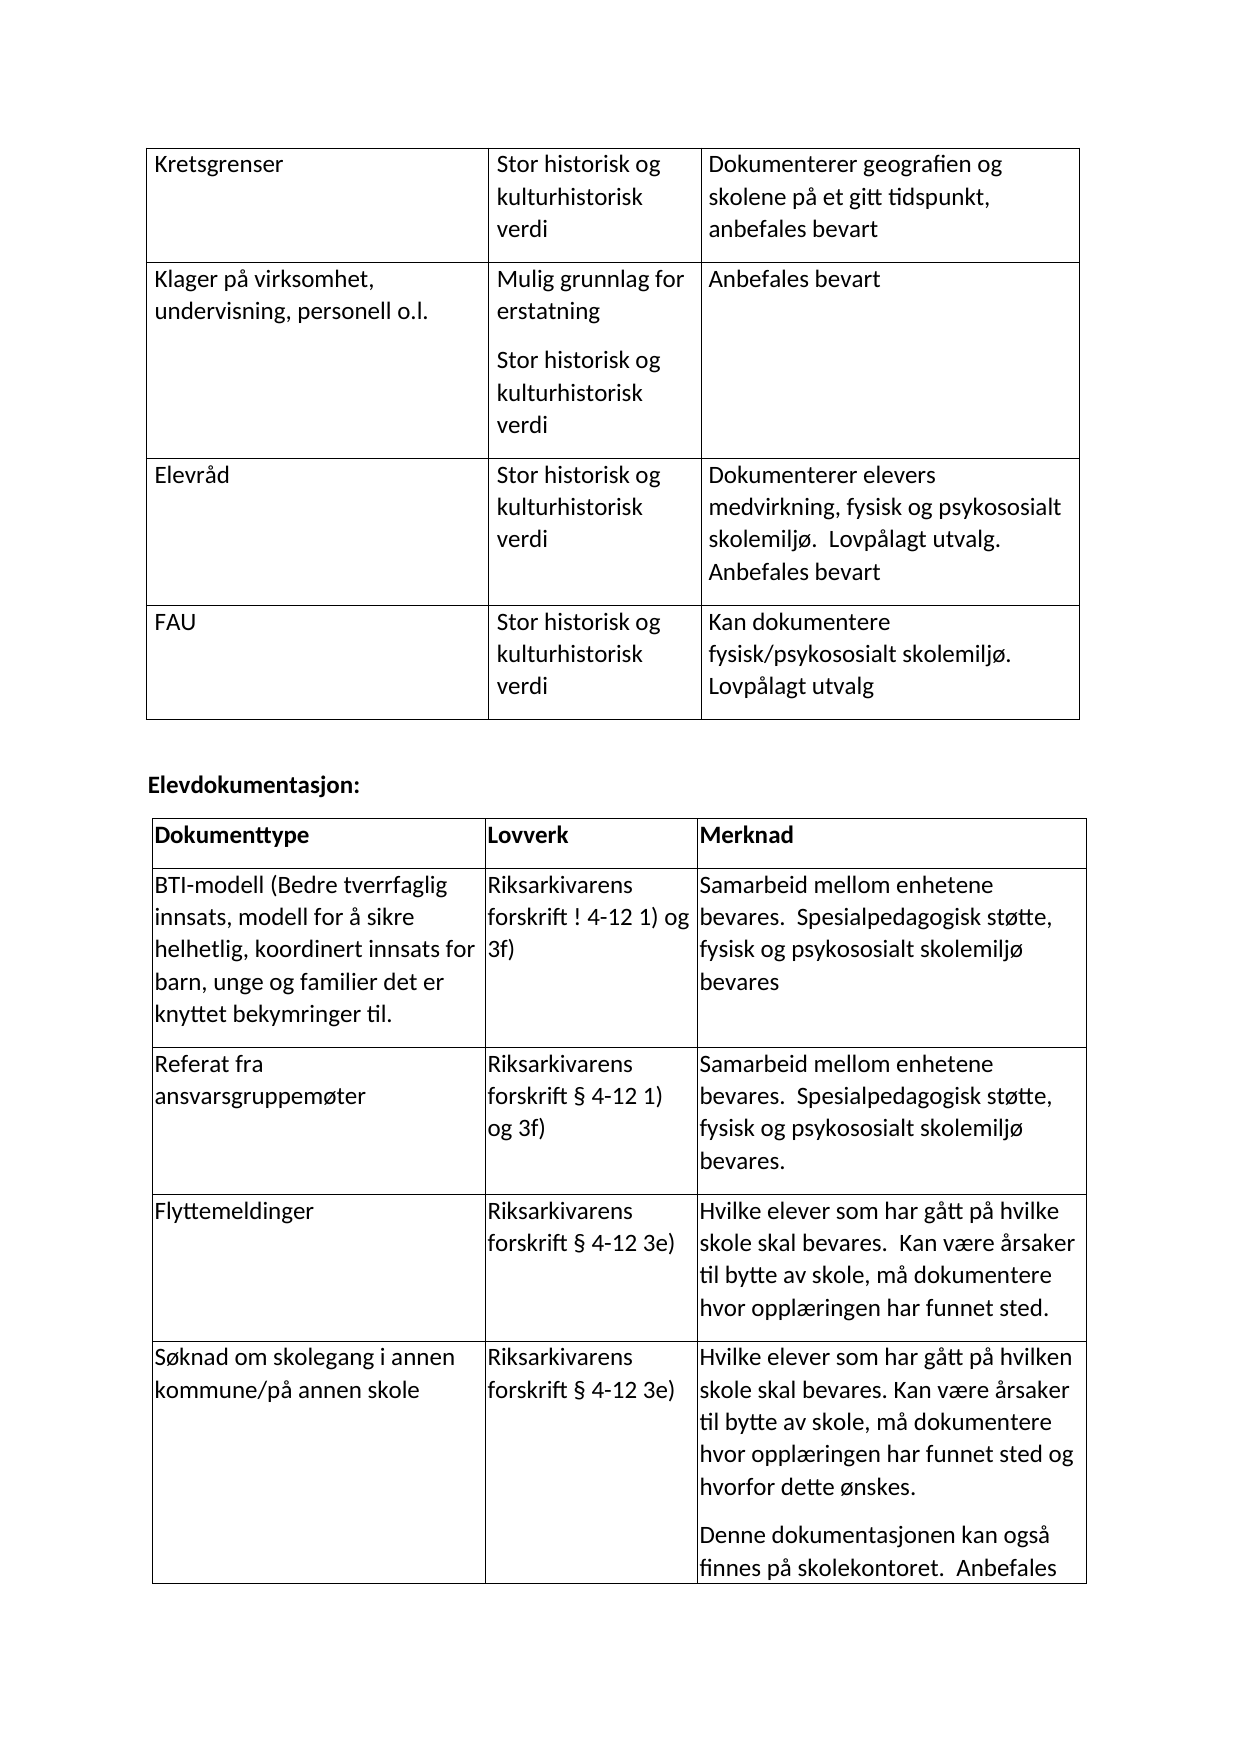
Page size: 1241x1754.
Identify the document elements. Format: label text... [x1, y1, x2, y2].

table_cell Kan dokumentere fysisk/psykososialt skolemiljø. Lovpålagt utvalg [702, 606, 1079, 719]
table_cell Hvilke elever som har gått på hvilke skole skal bevares. Kan være årsaker til bytte av skole, må dokumentere hvor opplæringen har funnet sted. [698, 1195, 1086, 1341]
table_cell Flyttemeldinger [153, 1195, 485, 1341]
table_cell Stor historisk og kulturhistorisk verdi [489, 149, 701, 262]
table_header Merknad [698, 819, 1086, 868]
table_cell Riksarkivarens forskrift § 4-12 3e) [486, 1195, 697, 1341]
table_cell Samarbeid mellom enhetene bevares. Spesialpedagogisk støtte, fysisk og psykososialt skolemiljø bevares. [698, 1048, 1086, 1194]
table_cell Riksarkivarens forskrift § 4-12 1) og 3f) [486, 1048, 697, 1194]
table_cell Referat fra ansvarsgruppemøter [153, 1048, 485, 1194]
table_cell Samarbeid mellom enhetene bevares. Spesialpedagogisk støtte, fysisk og psykososialt skolemiljø bevares [698, 869, 1086, 1047]
table_cell Kretsgrenser [147, 149, 488, 262]
table_cell Stor historisk og kulturhistorisk verdi [489, 606, 701, 719]
table_cell BTI-modell (Bedre tverrfaglig innsats, modell for å sikre helhetlig, koordinert innsats for barn, unge og familier det er knyttet bekymringer til. [153, 869, 485, 1047]
table_cell Dokumenterer geografien og skolene på et gitt tidspunkt, anbefales bevart [702, 149, 1079, 262]
table_cell Dokumenterer elevers medvirkning, fysisk og psykososialt skolemiljø. Lovpålagt utvalg. Anbefales bevart [702, 459, 1079, 604]
table_header Dokumenttype [153, 819, 485, 868]
table_cell Stor historisk og kulturhistorisk verdi [489, 459, 701, 604]
table_cell Riksarkivarens forskrift ! 4-12 1) og 3f) [486, 869, 697, 1047]
table_cell Elevråd [147, 459, 488, 604]
table_cell Anbefales bevart [702, 263, 1079, 458]
table_cell FAU [147, 606, 488, 719]
table_cell Klager på virksomhet, undervisning, personell o.l. [147, 263, 488, 458]
table_cell Mulig grunnlag for erstatning Stor historisk og kulturhistorisk verdi [489, 263, 701, 458]
table_cell Riksarkivarens forskrift § 4-12 3e) [486, 1342, 697, 1582]
table_cell Hvilke elever som har gått på hvilken skole skal bevares. Kan være årsaker til bytte av skole, må dokumentere hvor opplæringen har funnet sted og hvorfor dette ønskes. Denne dokumentasjonen kan også finnes på skolekontoret. Anbefales [698, 1342, 1086, 1582]
text Elevdokumentasjon: [148, 769, 1093, 799]
table_header Lovverk [486, 819, 697, 868]
table_cell Søknad om skolegang i annen kommune/på annen skole [153, 1342, 485, 1582]
